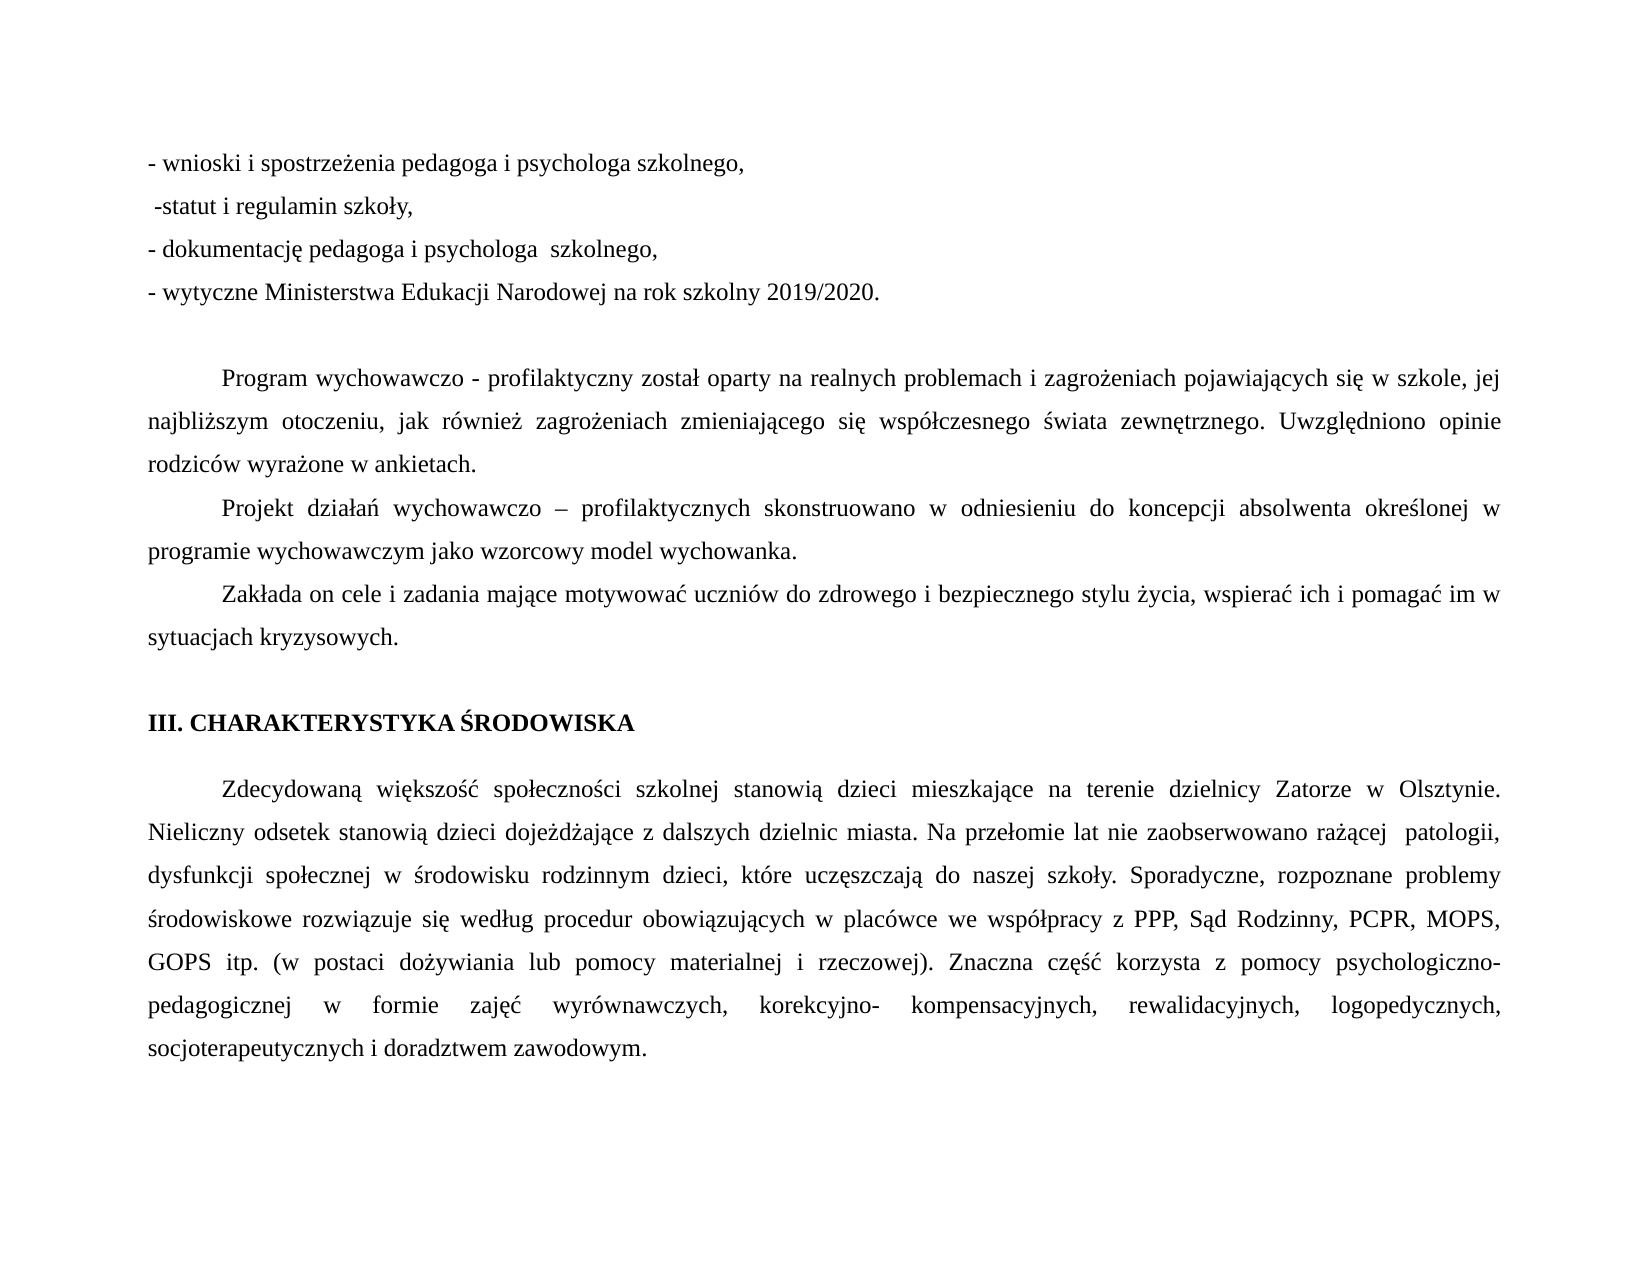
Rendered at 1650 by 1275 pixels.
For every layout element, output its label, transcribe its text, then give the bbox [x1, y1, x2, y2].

text Zdecydowaną większość społeczności szkolnej stanowią dzieci mieszkające na terenie dzielnicy Zatorze w Olsztynie. Nieliczny odsetek stanowią dzieci dojeżdżające z dalszych dzielnic miasta. Na przełomie lat nie zaobserwowano rażącej patologii, dysfunkcji społecznej w środowisku rodzinnym dzieci, które uczęszczają do naszej szkoły. Sporadyczne, rozpoznane problemy środowiskowe rozwiązuje się według procedur obowiązujących w placówce we współpracy z PPP, Sąd Rodzinny, PCPR, MOPS, GOPS itp. (w postaci dożywiania lub pomocy materialnej i rzeczowej). Znaczna część korzysta z pomocy psychologiczno-pedagogicznej w formie zajęć wyrównawczych, korekcyjno- kompensacyjnych, rewalidacyjnych, logopedycznych, socjoterapeutycznych i doradztwem zawodowym. [148, 774, 1502, 1062]
text Program wychowawczo - profilaktyczny został oparty na realnych problemach i zagrożeniach pojawiających się w szkole, jej najbliższym otoczeniu, jak również zagrożeniach zmieniającego się współczesnego świata zewnętrznego. Uwzględniono opinie rodziców wyrażone w ankietach. [148, 363, 1502, 478]
text Zakłada on cele i zadania mające motywować uczniów do zdrowego i bezpiecznego stylu życia, wspierać ich i pomagać im w sytuacjach kryzysowych. [148, 579, 1502, 651]
text III. CHARAKTERYSTYKA ŚRODOWISKA [148, 708, 1502, 737]
text - wytyczne Ministerstwa Edukacji Narodowej na rok szkolny 2019/2020. [148, 277, 1502, 306]
text -statut i regulamin szkoły, [148, 191, 1502, 219]
text Projekt działań wychowawczo – profilaktycznych skonstruowano w odniesieniu do koncepcji absolwenta określonej w programie wychowawczym jako wzorcowy model wychowanka. [148, 493, 1502, 564]
text - wnioski i spostrzeżenia pedagoga i psychologa szkolnego, [148, 148, 1502, 176]
text - dokumentację pedagoga i psychologa szkolnego, [148, 234, 1502, 263]
